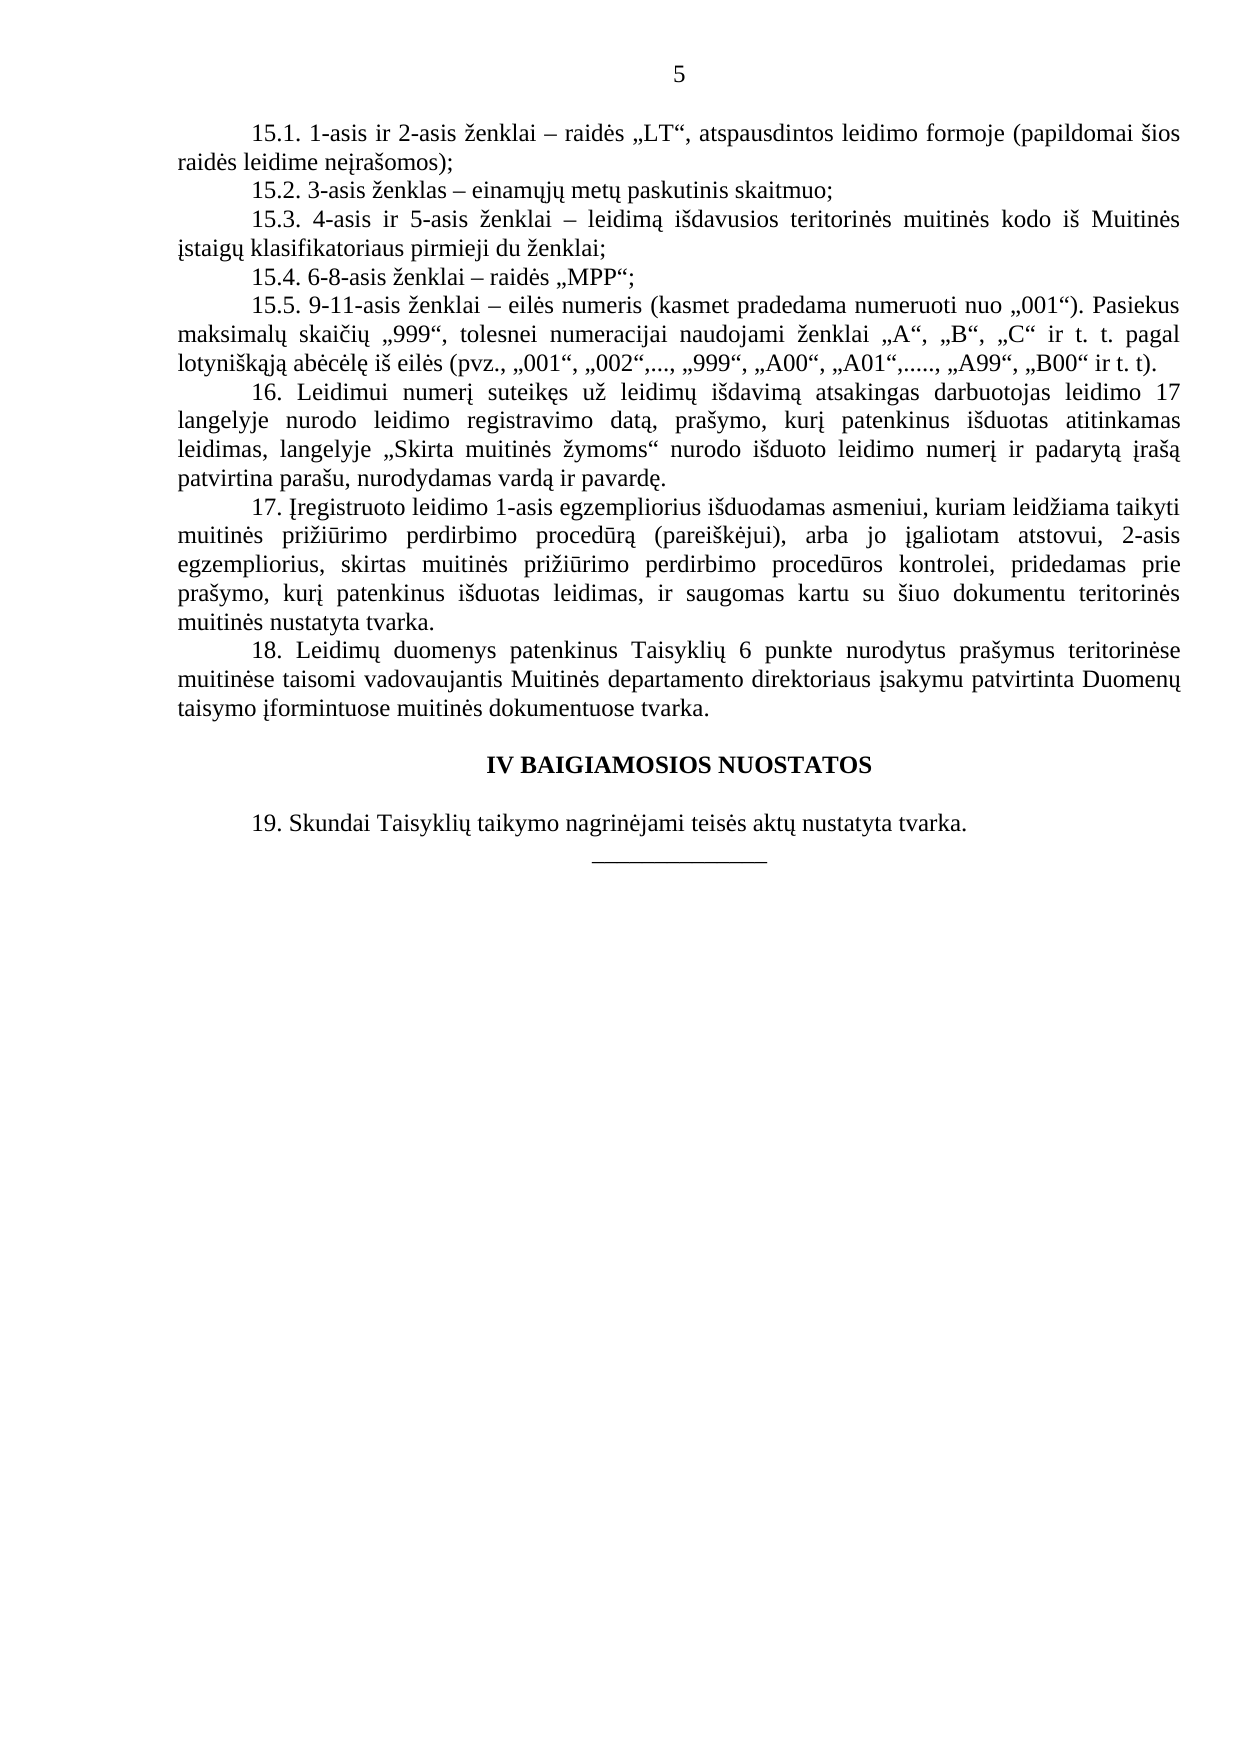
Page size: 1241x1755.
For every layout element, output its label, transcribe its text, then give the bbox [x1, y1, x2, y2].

text 17. Įregistruoto leidimo 1-asis egzempliorius išduodamas asmeniui, kuriam leidžiama taikyti muitinės prižiūrimo perdirbimo procedūrą (pareiškėjui), arba jo įgaliotam atstovui, 2-asis egzempliorius, skirtas muitinės prižiūrimo perdirbimo procedūros kontrolei, pridedamas prie prašymo, kurį patenkinus išduotas leidimas, ir saugomas kartu su šiuo dokumentu teritorinės muitinės nustatyta tvarka. [177, 492, 1181, 636]
text 15.4. 6-8-asis ženklai – raidės „MPP“; [177, 262, 1181, 291]
text 18. Leidimų duomenys patenkinus Taisyklių 6 punkte nurodytus prašymus teritorinėse muitinėse taisomi vadovaujantis Muitinės departamento direktoriaus įsakymu patvirtinta Duomenų taisymo įformintuose muitinės dokumentuose tvarka. [177, 636, 1181, 722]
text ______________ [177, 837, 1181, 866]
text IV BAIGIAMOSIOS NUOSTATOS [177, 751, 1181, 779]
text 15.2. 3-asis ženklas – einamųjų metų paskutinis skaitmuo; [177, 176, 1181, 204]
text 19. Skundai Taisyklių taikymo nagrinėjami teisės aktų nustatyta tvarka. [177, 808, 1181, 837]
text 15.3. 4-asis ir 5-asis ženklai – leidimą išdavusios teritorinės muitinės kodo iš Muitinės įstaigų klasifikatoriaus pirmieji du ženklai; [177, 204, 1181, 262]
text 16. Leidimui numerį suteikęs už leidimų išdavimą atsakingas darbuotojas leidimo 17 langelyje nurodo leidimo registravimo datą, prašymo, kurį patenkinus išduotas atitinkamas leidimas, langelyje „Skirta muitinės žymoms“ nurodo išduoto leidimo numerį ir padarytą įrašą patvirtina parašu, nurodydamas vardą ir pavardę. [177, 377, 1181, 492]
text 15.5. 9-11-asis ženklai – eilės numeris (kasmet pradedama numeruoti nuo „001“). Pasiekus maksimalų skaičių „999“, tolesnei numeracijai naudojami ženklai „A“, „B“, „C“ ir t. t. pagal lotyniškąją abėcėlę iš eilės (pvz., „001“, „002“,..., „999“, „A00“, „A01“,....., „A99“, „B00“ ir t. t). [177, 291, 1181, 377]
text 15.1. 1-asis ir 2-asis ženklai – raidės „LT“, atspausdintos leidimo formoje (papildomai šios raidės leidime neįrašomos); [177, 118, 1181, 176]
